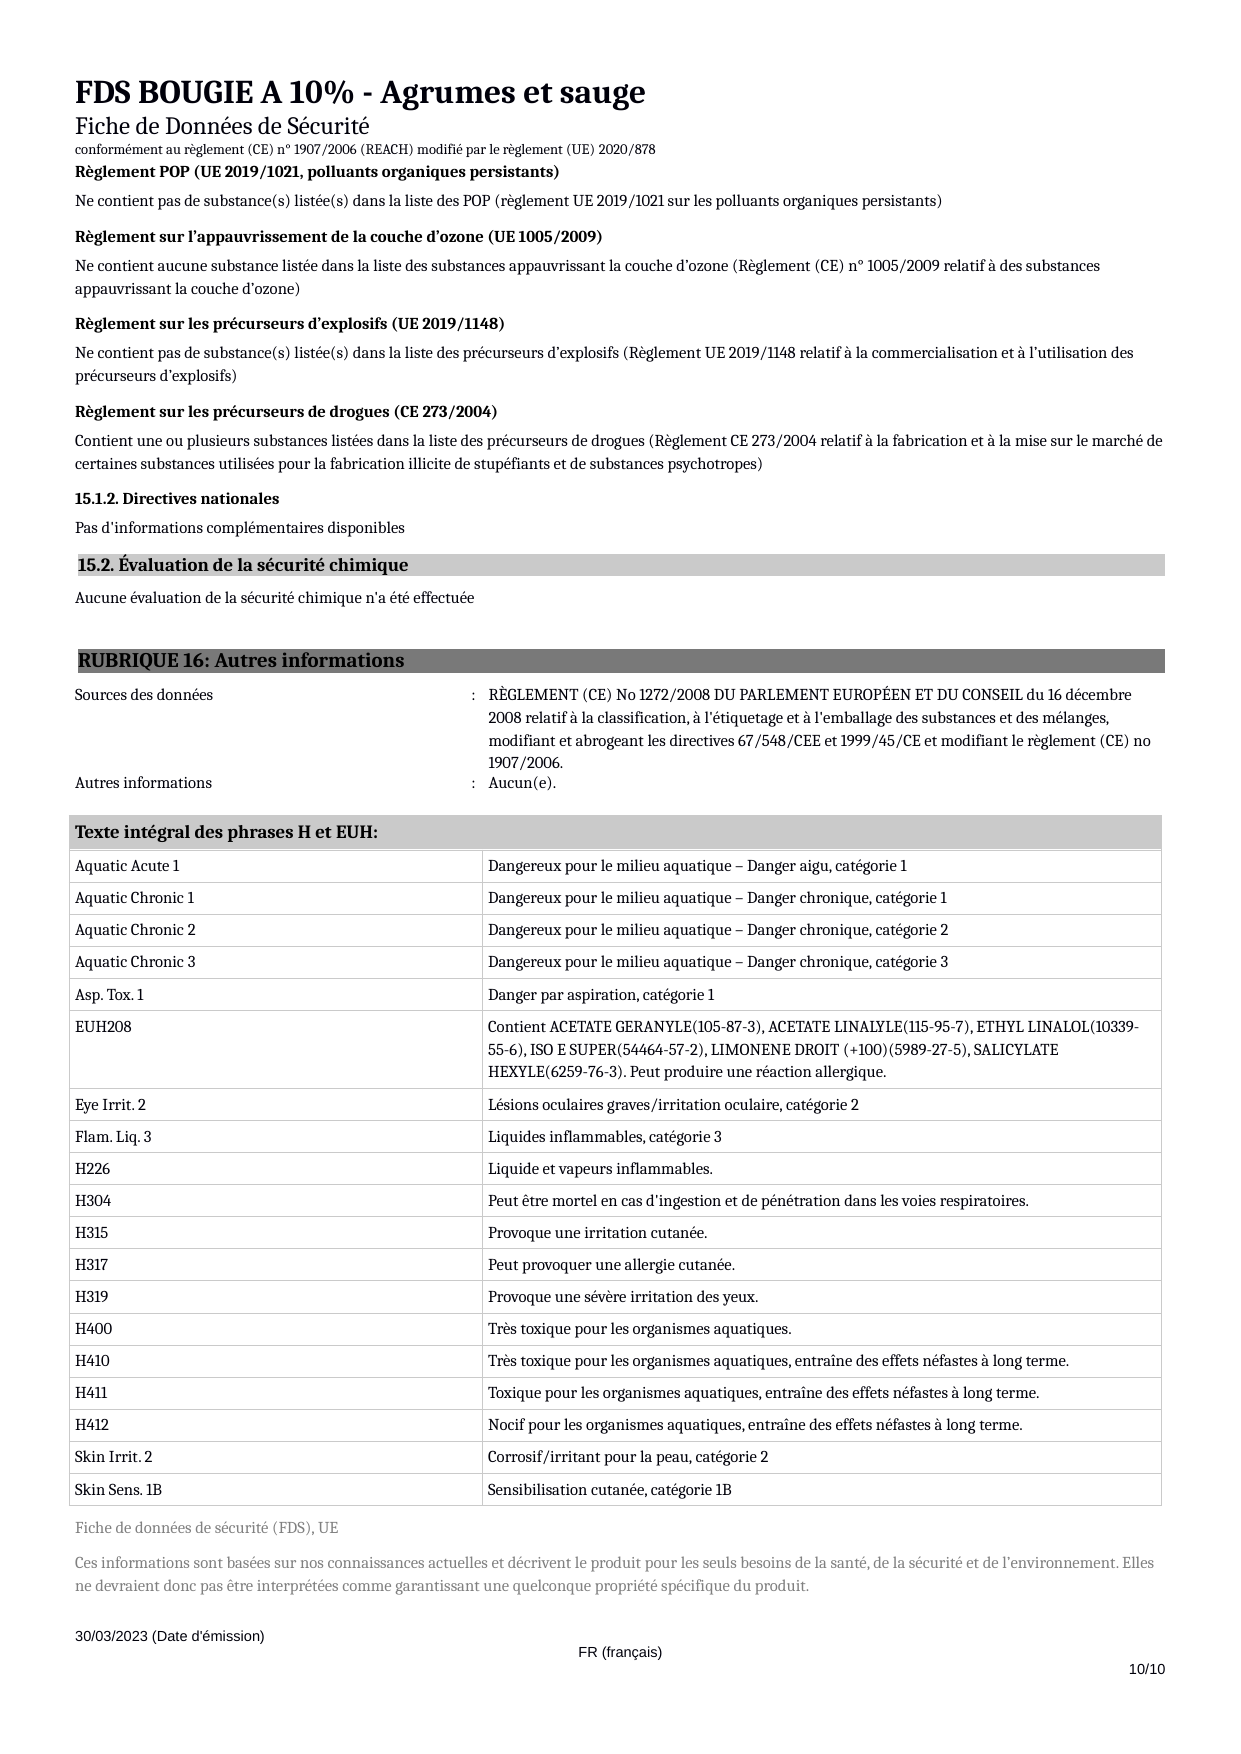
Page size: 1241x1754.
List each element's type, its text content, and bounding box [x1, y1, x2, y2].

table_cell Très toxique pour les organismes aquatiques, entraîne des effets néfastes à long terme. [483, 1346, 1161, 1377]
table_cell Liquide et vapeurs inflammables. [483, 1153, 1161, 1184]
table_cell Contient ACETATE GERANYLE(105-87-3), ACETATE LINALYLE(115-95-7), ETHYL LINALOL(10339-55-6), ISO E SUPER(54464-57-2), LIMONENE DROIT (+100)(5989-27-5), SALICYLATE HEXYLE(6259-76-3). Peut produire une réaction allergique. [483, 1011, 1161, 1088]
table_cell Autres informations [75, 773, 459, 792]
text Contient une ou plusieurs substances listées dans la liste des précurseurs de drogues (Règlement CE 273/2004 relatif à la fabrication et à la mise sur le marché de certaines substances utilisées pour la fabrication illicite de stupéfiants et de substances psychotropes) [75, 431, 1165, 473]
table_header Texte intégral des phrases H et EUH: [70, 816, 1161, 849]
table_cell H319 [70, 1281, 482, 1312]
table_cell Liquides inflammables, catégorie 3 [483, 1121, 1161, 1152]
table_cell Nocif pour les organismes aquatiques, entraîne des effets néfastes à long terme. [483, 1410, 1161, 1441]
table_cell H400 [70, 1314, 482, 1344]
table_cell : [459, 773, 488, 792]
text Ces informations sont basées sur nos connaissances actuelles et décrivent le produit pour les seuls besoins de la santé, de la sécurité et de l’environnement. Elles ne devraient donc pas être interprétées comme garantissant une quelconque propriété spécifique du produit. [75, 1554, 1165, 1596]
table_cell Danger par aspiration, catégorie 1 [483, 979, 1161, 1010]
table_cell Aquatic Chronic 1 [70, 883, 482, 914]
table_cell Dangereux pour le milieu aquatique – Danger chronique, catégorie 3 [483, 947, 1161, 978]
table_cell Dangereux pour le milieu aquatique – Danger aigu, catégorie 1 [483, 851, 1161, 882]
table_cell Toxique pour les organismes aquatiques, entraîne des effets néfastes à long terme. [483, 1378, 1161, 1409]
subtitle Règlement sur les précurseurs de drogues (CE 273/2004) [75, 402, 1165, 421]
table_cell EUH208 [70, 1011, 482, 1088]
table_cell Eye Irrit. 2 [70, 1089, 482, 1120]
table_cell Aquatic Chronic 2 [70, 915, 482, 946]
table_cell H317 [70, 1249, 482, 1280]
text Fiche de données de sécurité (FDS), UE [75, 1518, 1165, 1538]
subtitle Règlement sur les précurseurs d’explosifs (UE 2019/1148) [75, 314, 1165, 334]
table_cell Dangereux pour le milieu aquatique – Danger chronique, catégorie 1 [483, 883, 1161, 914]
table_cell Sensibilisation cutanée, catégorie 1B [483, 1474, 1161, 1505]
table_cell H315 [70, 1217, 482, 1248]
table_cell Skin Irrit. 2 [70, 1442, 482, 1473]
text Ne contient pas de substance(s) listée(s) dans la liste des précurseurs d’explosifs (Règlement UE 2019/1148 relatif à la commercialisation et à l’utilisation des précurseurs d’explosifs) [75, 344, 1165, 386]
subtitle Règlement POP (UE 2019/1021, polluants organiques persistants) [75, 162, 1165, 182]
table_cell H410 [70, 1346, 482, 1377]
table_cell Provoque une sévère irritation des yeux. [483, 1281, 1161, 1312]
subtitle RUBRIQUE 16: Autres informations [78, 649, 1165, 673]
table_cell Lésions oculaires graves/irritation oculaire, catégorie 2 [483, 1089, 1161, 1120]
text Pas d'informations complémentaires disponibles [75, 519, 1165, 538]
table_cell H304 [70, 1185, 482, 1216]
table_cell Skin Sens. 1B [70, 1474, 482, 1505]
text Aucune évaluation de la sécurité chimique n'a été effectuée [75, 588, 1165, 607]
subtitle 15.2. Évaluation de la sécurité chimique [78, 554, 1165, 576]
table_cell H412 [70, 1410, 482, 1441]
table_cell Peut être mortel en cas d'ingestion et de pénétration dans les voies respiratoires. [483, 1185, 1161, 1216]
text Ne contient aucune substance listée dans la liste des substances appauvrissant la couche d’ozone (Règlement (CE) n° 1005/2009 relatif à des substances appauvrissant la couche d’ozone) [75, 256, 1165, 298]
text Ne contient pas de substance(s) listée(s) dans la liste des POP (règlement UE 2019/1021 sur les polluants organiques persistants) [75, 192, 1165, 211]
subtitle 15.1.2. Directives nationales [75, 489, 1165, 509]
table_cell Peut provoquer une allergie cutanée. [483, 1249, 1161, 1280]
table_header RÈGLEMENT (CE) No 1272/2008 DU PARLEMENT EUROPÉEN ET DU CONSEIL du 16 décembre 2008 relatif à la classification, à l'étiquetage et à l'emballage des substances et des mélanges, modifiant et abrogeant les directives 67/548/CEE et 1999/45/CE et modifiant le règlement (CE) no 1907/2006. [488, 685, 1168, 773]
table_cell Asp. Tox. 1 [70, 979, 482, 1010]
table_cell Provoque une irritation cutanée. [483, 1217, 1161, 1248]
table_cell Aucun(e). [488, 773, 1168, 792]
table_cell H411 [70, 1378, 482, 1409]
subtitle Règlement sur l’appauvrissement de la couche d’ozone (UE 1005/2009) [75, 227, 1165, 246]
table_header Sources des données [75, 685, 459, 773]
table_cell H226 [70, 1153, 482, 1184]
table_cell Aquatic Acute 1 [70, 851, 482, 882]
table_cell Flam. Liq. 3 [70, 1121, 482, 1152]
table_cell Corrosif/irritant pour la peau, catégorie 2 [483, 1442, 1161, 1473]
table_cell Aquatic Chronic 3 [70, 947, 482, 978]
table_header : [459, 685, 488, 773]
table_cell Très toxique pour les organismes aquatiques. [483, 1314, 1161, 1344]
table_cell Dangereux pour le milieu aquatique – Danger chronique, catégorie 2 [483, 915, 1161, 946]
